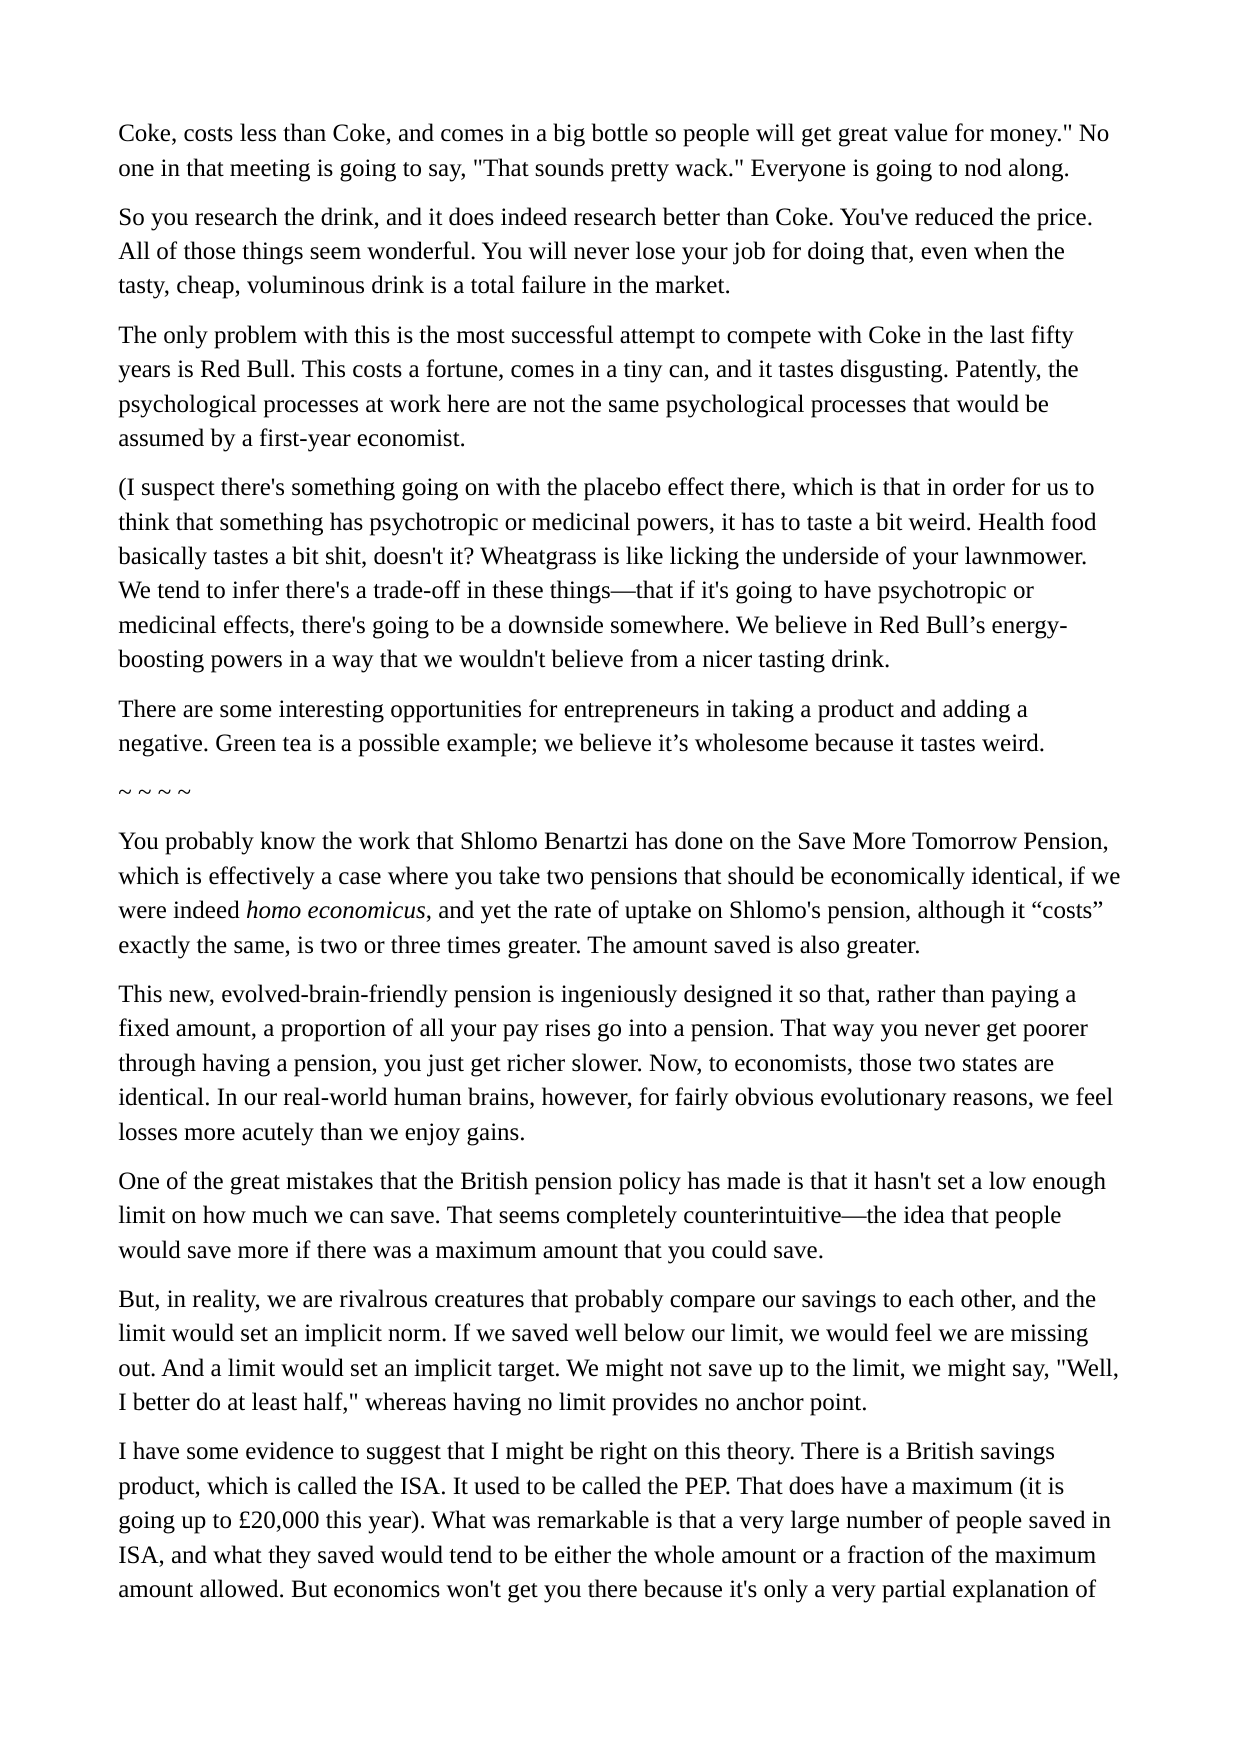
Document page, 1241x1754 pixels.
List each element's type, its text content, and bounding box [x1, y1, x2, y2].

text ~ ~ ~ ~ [118, 777, 1122, 806]
text (I suspect there's something going on with the placebo effect there, which is that in order for us to think that something has psychotropic or medicinal powers, it has to taste a bit weird. Health food basically tastes a bit shit, doesn't it? Wheatgrass is like licking the underside of your lawnmower. We tend to infer there's a trade-off in these things—that if it's going to have psychotropic or medicinal effects, there's going to be a downside somewhere. We believe in Red Bull’s energy-boosting powers in a way that we wouldn't believe from a nicer tasting drink. [118, 472, 1122, 673]
text The only problem with this is the most successful attempt to compete with Coke in the last fifty years is Red Bull. This costs a fortune, comes in a tiny can, and it tastes disgusting. Patently, the psychological processes at work here are not the same psychological processes that would be assumed by a first-year economist. [118, 320, 1122, 452]
text There are some interesting opportunities for entrepreneurs in taking a product and adding a negative. Green tea is a possible example; we believe it’s wholesome because it tastes weird. [118, 694, 1122, 757]
text I have some evidence to suggest that I might be right on this theory. There is a British savings product, which is called the ISA. It used to be called the PEP. That does have a maximum (it is going up to £20,000 this year). What was remarkable is that a very large number of people saved in ISA, and what they saved would tend to be either the whole amount or a fraction of the maximum amount allowed. But economics won't get you there because it's only a very partial explanation of [118, 1436, 1122, 1603]
text But, in reality, we are rivalrous creatures that probably compare our savings to each other, and the limit would set an implicit norm. If we saved well below our limit, we would feel we are missing out. And a limit would set an implicit target. We might not save up to the limit, we might say, "Well, I better do at least half," whereas having no limit provides no anchor point. [118, 1284, 1122, 1416]
text You probably know the work that Shlomo Benartzi has done on the Save More Tomorrow Pension, which is effectively a case where you take two pensions that should be economically identical, if we were indeed homo economicus, and yet the rate of uptake on Shlomo's pension, although it “costs” exactly the same, is two or three times greater. The amount saved is also greater. [118, 826, 1122, 958]
text Coke, costs less than Coke, and comes in a big bottle so people will get great value for money." No one in that meeting is going to say, "That sounds pretty wack." Everyone is going to nod along. [118, 118, 1122, 181]
text One of the great mistakes that the British pension policy has made is that it hasn't set a low enough limit on how much we can save. That seems completely counterintuitive—the idea that people would save more if there was a maximum amount that you could save. [118, 1166, 1122, 1263]
text So you research the drink, and it does indeed research better than Coke. You've reduced the price. All of those things seem wonderful. You will never lose your job for doing that, even when the tasty, cheap, voluminous drink is a total failure in the market. [118, 202, 1122, 299]
text This new, evolved-brain-friendly pension is ingeniously designed it so that, rather than paying a fixed amount, a proportion of all your pay rises go into a pension. That way you never get poorer through having a pension, you just get richer slower. Now, to economists, those two states are identical. In our real-world human brains, however, for fairly obvious evolutionary reasons, we feel losses more acutely than we enjoy gains. [118, 979, 1122, 1145]
